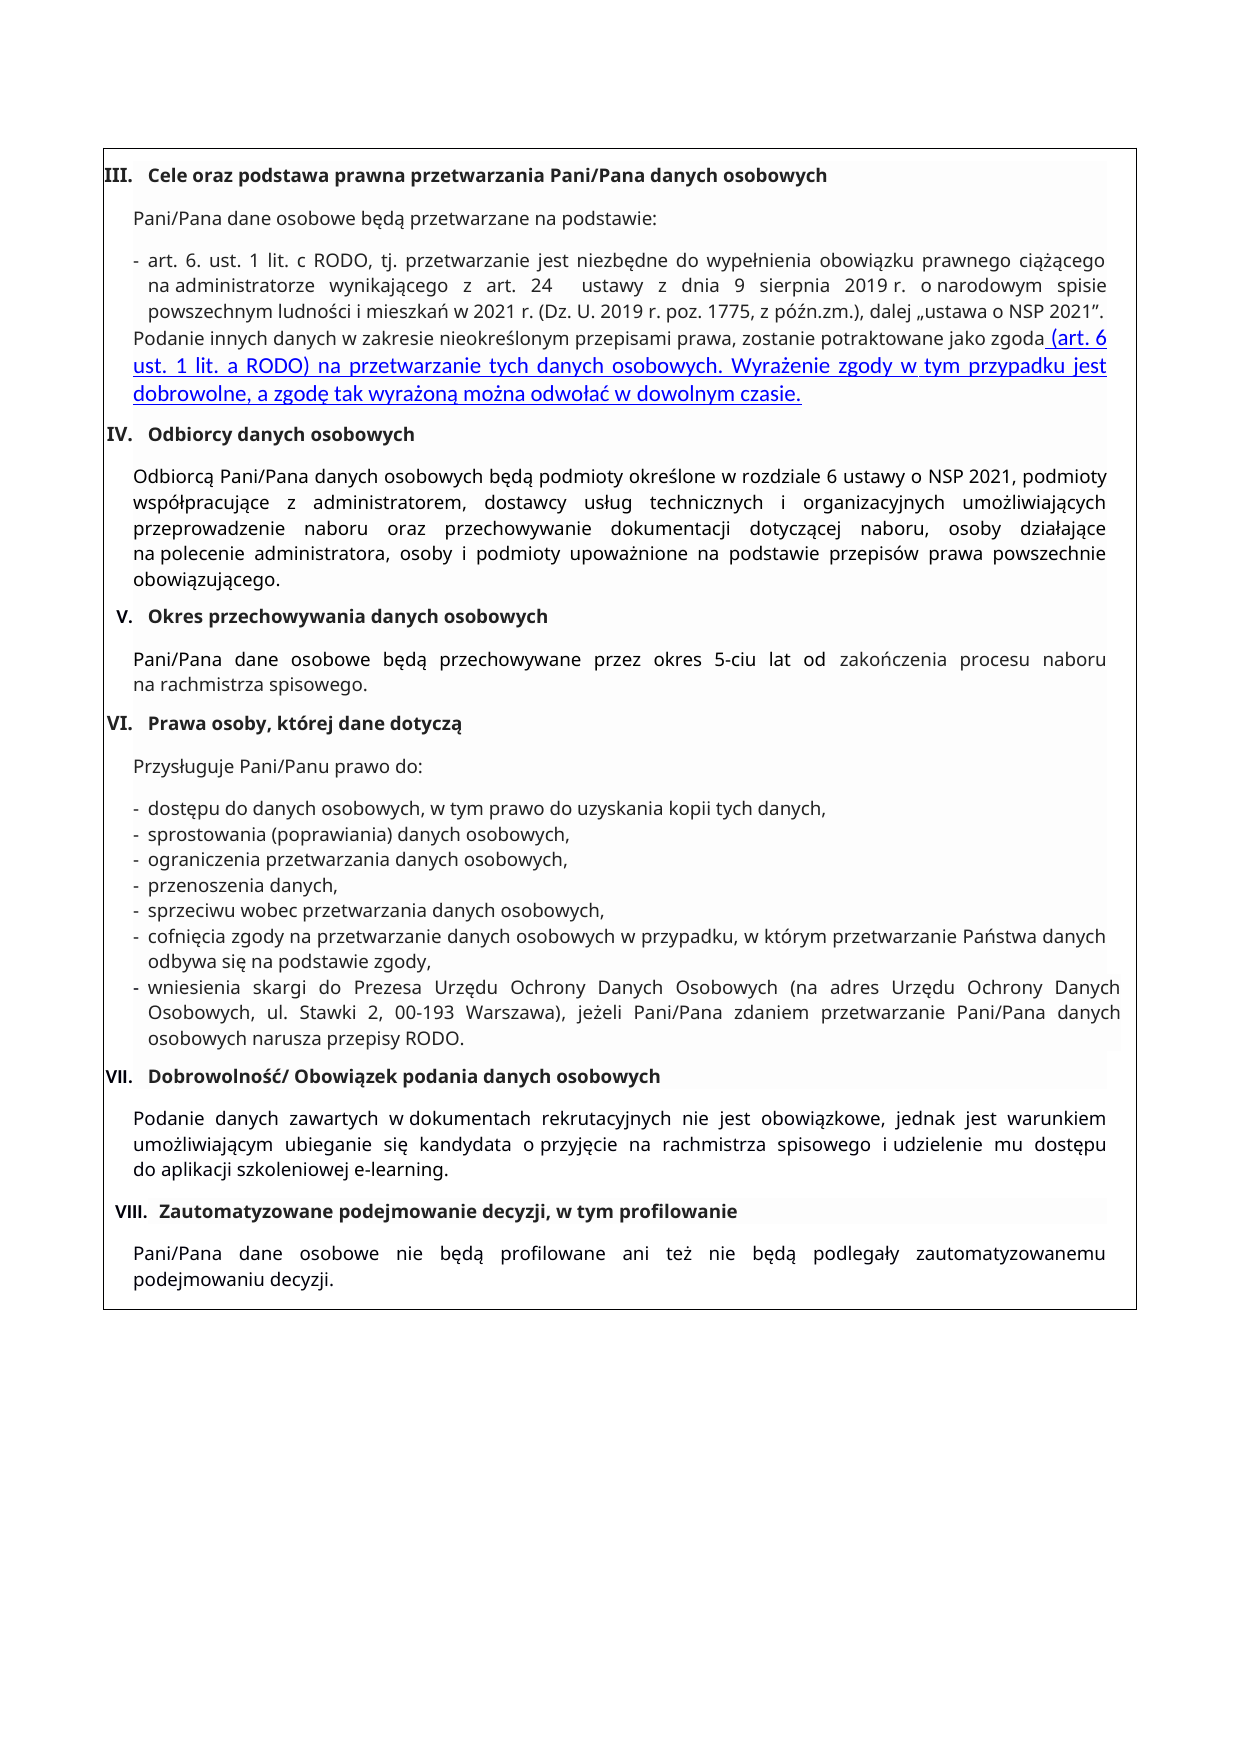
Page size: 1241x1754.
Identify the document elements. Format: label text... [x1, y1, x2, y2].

table_header Informacje dotyczące przetwarzania danych osobowych w celu realizacji naboru kandydatów na rachmistrzów spisowychW związku z realizacją wymogów Rozporządzenia Parlamentu Europejskiego i Rady (UE) 2016/679 z dnia 27 kwietnia 2016 r. w sprawie ochrony osób fizycznych w związku z przetwarzaniem danych osobowych i w sprawie swobodnego przepływu takich danych oraz uchylenia dyrektywy 95/46/WE (ogólne rozporządzenie o ochronie danych) – (Dz. Urz. UE L 119 z 04.05.2016, str. 1 z późn.zm.) „RODO”, administrator informuje o zasadach oraz o przysługujących Pani/Panu prawach związanych z przetwarzaniem Pani/Pana danych osobowych. Administrator Administratorem Pani/Pana danych osobowych jest Gminny Komisarz Spisowy w otmuchowie – Jan Woźniak. Inspektor ochrony danych Z inspektorem ochrony danych (IOD) może się Pani/Pan kontaktować: pocztą tradycyjną na adres: ul. Zamkowa 6, 48-385 Otmuchów, pocztą elektroniczną na adres e-mail: umig@otmuchow.pl Do IOD należy kierować wyłącznie sprawy dotyczące przetwarzania Pani/Pana danych osobowych przez administratora, w tym realizacji Pani/Pana praw wynikających z RODO. Cele oraz podstawa prawna przetwarzania Pani/Pana danych osobowych Pani/Pana dane osobowe będą przetwarzane na podstawie: art. 6. ust. 1 lit. c RODO, tj. przetwarzanie jest niezbędne do wypełnienia obowiązku prawnego ciążącego na administratorze wynikającego z art. 24 ustawy z dnia 9 sierpnia 2019 r. o narodowym spisie powszechnym ludności i mieszkań w 2021 r. (Dz. U. 2019 r. poz. 1775, z późn.zm.), dalej „ustawa o NSP 2021”. Podanie innych danych w zakresie nieokreślonym przepisami prawa, zostanie potraktowane jako zgoda (art. 6 ust. 1 lit. a RODO) na przetwarzanie tych danych osobowych. Wyrażenie zgody w tym przypadku jest dobrowolne, a zgodę tak wyrażoną można odwołać w dowolnym czasie. Odbiorcy danych osobowych Odbiorcą Pani/Pana danych osobowych będą podmioty określone w rozdziale 6 ustawy o NSP 2021, podmioty współpracujące z administratorem, dostawcy usług technicznych i organizacyjnych umożliwiających przeprowadzenie naboru oraz przechowywanie dokumentacji dotyczącej naboru, osoby działające na polecenie administratora, osoby i podmioty upoważnione na podstawie przepisów prawa powszechnie obowiązującego. Okres przechowywania danych osobowych Pani/Pana dane osobowe będą przechowywane przez okres 5-ciu lat od zakończenia procesu naboru na rachmistrza spisowego. Prawa osoby, której dane dotyczą Przysługuje Pani/Panu prawo do: dostępu do danych osobowych, w tym prawo do uzyskania kopii tych danych, sprostowania (poprawiania) danych osobowych, ograniczenia przetwarzania danych osobowych, przenoszenia danych, sprzeciwu wobec przetwarzania danych osobowych, cofnięcia zgody na przetwarzanie danych osobowych w przypadku, w którym przetwarzanie Państwa danych odbywa się na podstawie zgody, wniesienia skargi do Prezesa Urzędu Ochrony Danych Osobowych (na adres Urzędu Ochrony Danych Osobowych, ul. Stawki 2, 00-193 Warszawa), jeżeli Pani/Pana zdaniem przetwarzanie Pani/Pana danych osobowych narusza przepisy RODO. Dobrowolność/ Obowiązek podania danych osobowych Podanie danych zawartych w dokumentach rekrutacyjnych nie jest obowiązkowe, jednak jest warunkiem umożliwiającym ubieganie się kandydata o przyjęcie na rachmistrza spisowego i udzielenie mu dostępu do aplikacji szkoleniowej e-learning. Zautomatyzowane podejmowanie decyzji, w tym profilowanie Pani/Pana dane osobowe nie będą profilowane ani też nie będą podlegały zautomatyzowanemu podejmowaniu decyzji. [104, 149, 1136, 1308]
